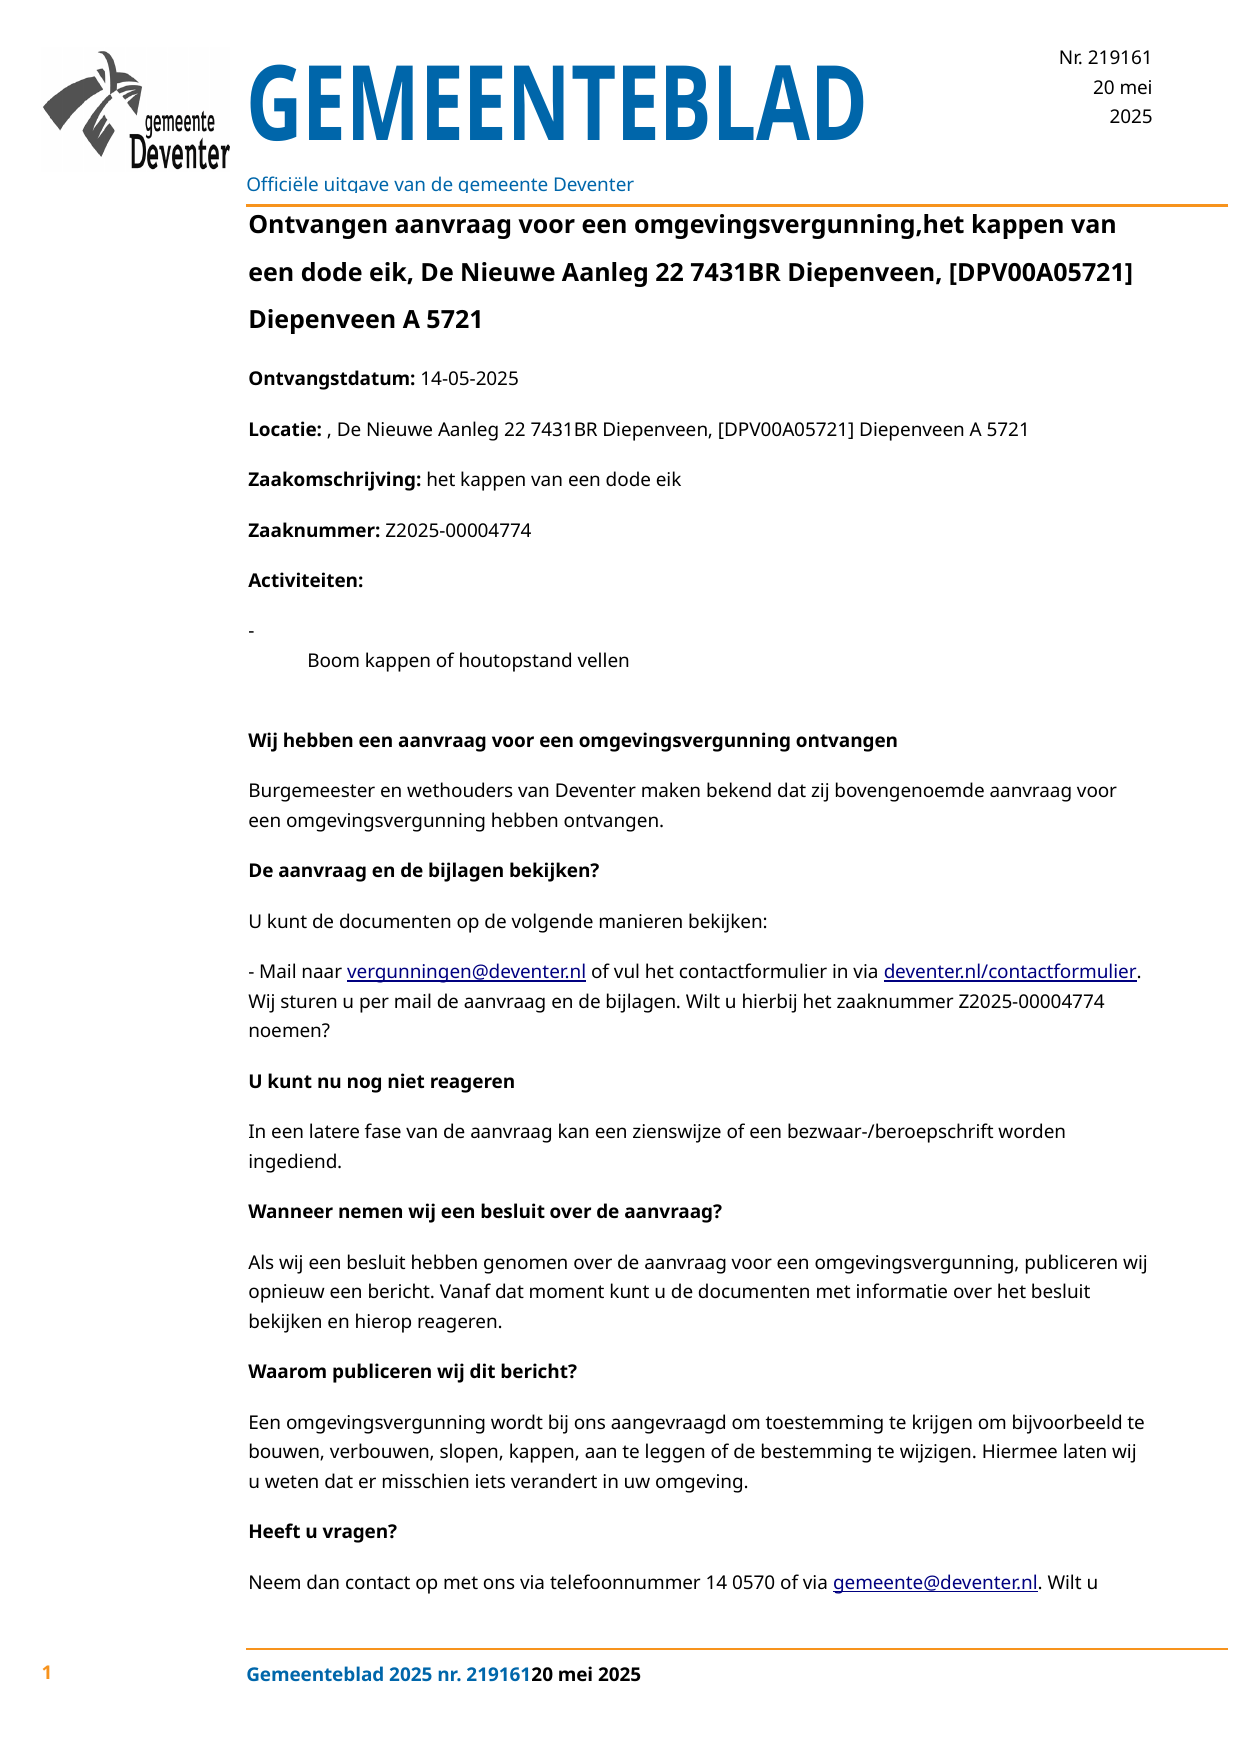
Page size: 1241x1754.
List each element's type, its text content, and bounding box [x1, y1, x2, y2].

text Een omgevingsvergunning wordt bij ons aangevraagd om toestemming te krijgen om bijvoorbeeld te bouwen, verbouwen, slopen, kappen, aan te leggen of de bestemming te wijzigen. Hiermee laten wij u weten dat er misschien iets verandert in uw omgeving. [248, 1409, 1152, 1494]
text U kunt nu nog niet reageren [248, 1068, 1152, 1094]
picture [41, 47, 231, 172]
text Zaakomschrijving: het kappen van een dode eik [248, 466, 1152, 492]
text Ontvangen aanvraag voor een omgevingsvergunning,het kappen van een dode eik, De Nieuwe Aanleg 22 7431BR Diepenveen, [DPV00A05721] Diepenveen A 5721 [248, 207, 1152, 336]
text Burgemeester en wethouders van Deventer maken bekend dat zij bovengenoemde aanvraag voor een omgevingsvergunning hebben ontvangen. [248, 778, 1152, 833]
text Neem dan contact op met ons via telefoonnummer 14 0570 of via gemeente@deventer.nl. Wilt u [248, 1569, 1152, 1594]
text Wanneer nemen wij een besluit over de aanvraag? [248, 1198, 1152, 1224]
text Activiteiten: [248, 567, 1152, 593]
text Zaaknummer: Z2025-00004774 [248, 517, 1152, 542]
text Heeft u vragen? [248, 1518, 1152, 1544]
text Waarom publiceren wij dit bericht? [248, 1358, 1152, 1384]
text U kunt de documenten op de volgende manieren bekijken: [248, 908, 1152, 934]
text Als wij een besluit hebben genomen over de aanvraag voor een omgevingsvergunning, publiceren wij opnieuw een bericht. Vanaf dat moment kunt u de documenten met informatie over het besluit bekijken en hierop reageren. [248, 1249, 1152, 1334]
text In een latere fase van de aanvraag kan een zienswijze of een bezwaar-/beroepschrift worden ingediend. [248, 1118, 1152, 1174]
text Ontvangstdatum: 14-05-2025 [248, 366, 1152, 391]
text De aanvraag en de bijlagen bekijken? [248, 858, 1152, 883]
text - Mail naar vergunningen@deventer.nl of vul het contactformulier in via deventer.nl/contactformulier. Wij sturen u per mail de aanvraag en de bijlagen. Wilt u hierbij het zaaknummer Z2025-00004774 noemen? [248, 958, 1152, 1043]
text Wij hebben een aanvraag voor een omgevingsvergunning ontvangen [248, 727, 1152, 753]
list Boom kappen of houtopstand vellen [248, 647, 1152, 673]
text Locatie: , De Nieuwe Aanleg 22 7431BR Diepenveen, [DPV00A05721] Diepenveen A 5721 [248, 416, 1152, 442]
